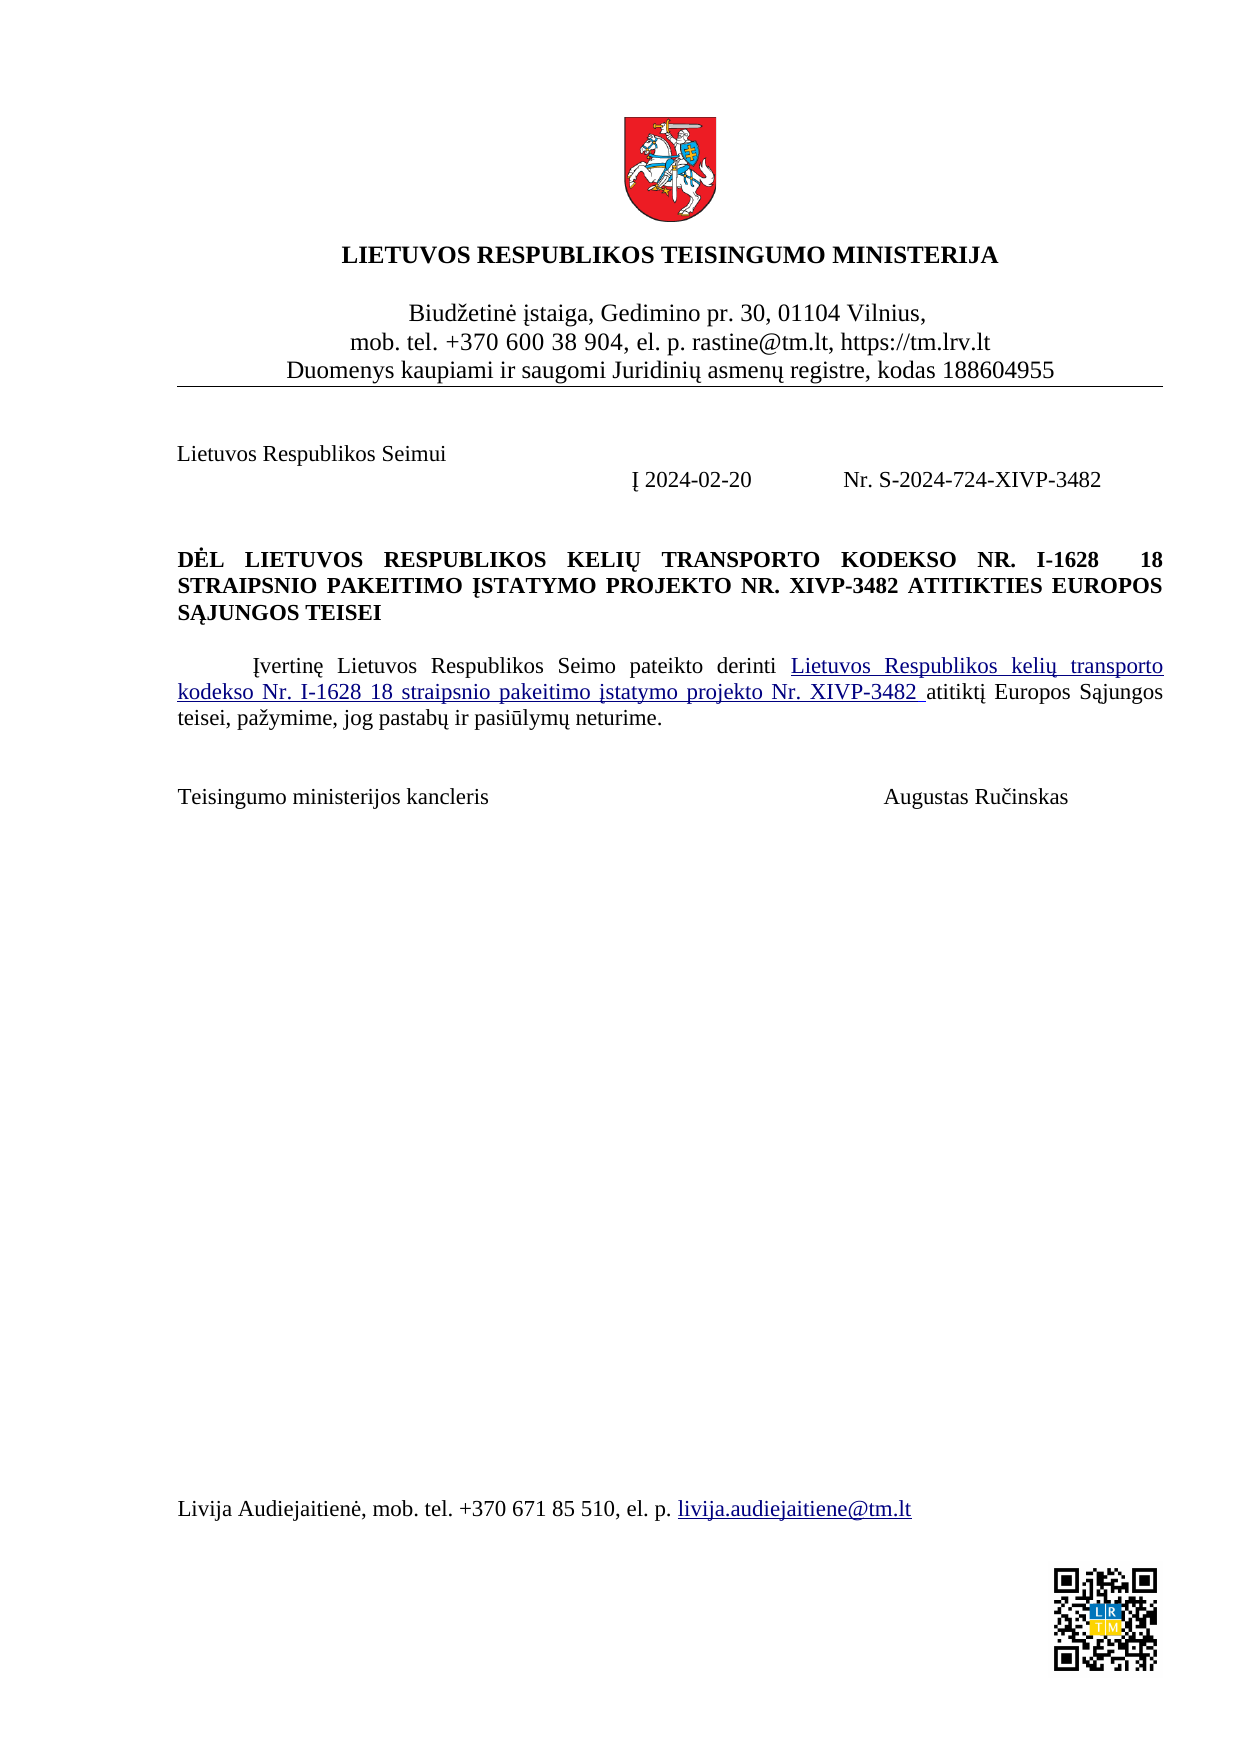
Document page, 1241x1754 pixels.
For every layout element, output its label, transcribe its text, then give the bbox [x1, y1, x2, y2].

table_header Lietuvos Respublikos Seimui [165, 440, 620, 546]
table_header Į 2024-02-20 Nr. S-2024-724-XIVP-3482 [620, 440, 1152, 546]
text Įvertinę Lietuvos Respublikos Seimo pateikto derinti Lietuvos Respublikos kelių transporto kodekso Nr. I-1628 18 straipsnio pakeitimo įstatymo projekto Nr. XIVP-3482 atitiktį Europos Sąjungos teisei, pažymime, jog pastabų ir pasiūlymų neturime. [177, 652, 1163, 731]
text Livija Audiejaitienė, mob. tel. +370 671 85 510, el. p. livija.audiejaitiene@tm.lt [177, 1495, 1163, 1521]
text dėl LIETUVOS RESPUBLIKOS KELIŲ TRANSPORTO KODEKSO NR. I-1628 18 STRAIPSNIO PAKEITIMO ĮSTATYMo projekto nr. xivp-3482 atitikties europos sąjungos teisei [177, 546, 1163, 625]
text Teisingumo ministerijos kancleris Augustas Ručinskas [177, 783, 1163, 810]
